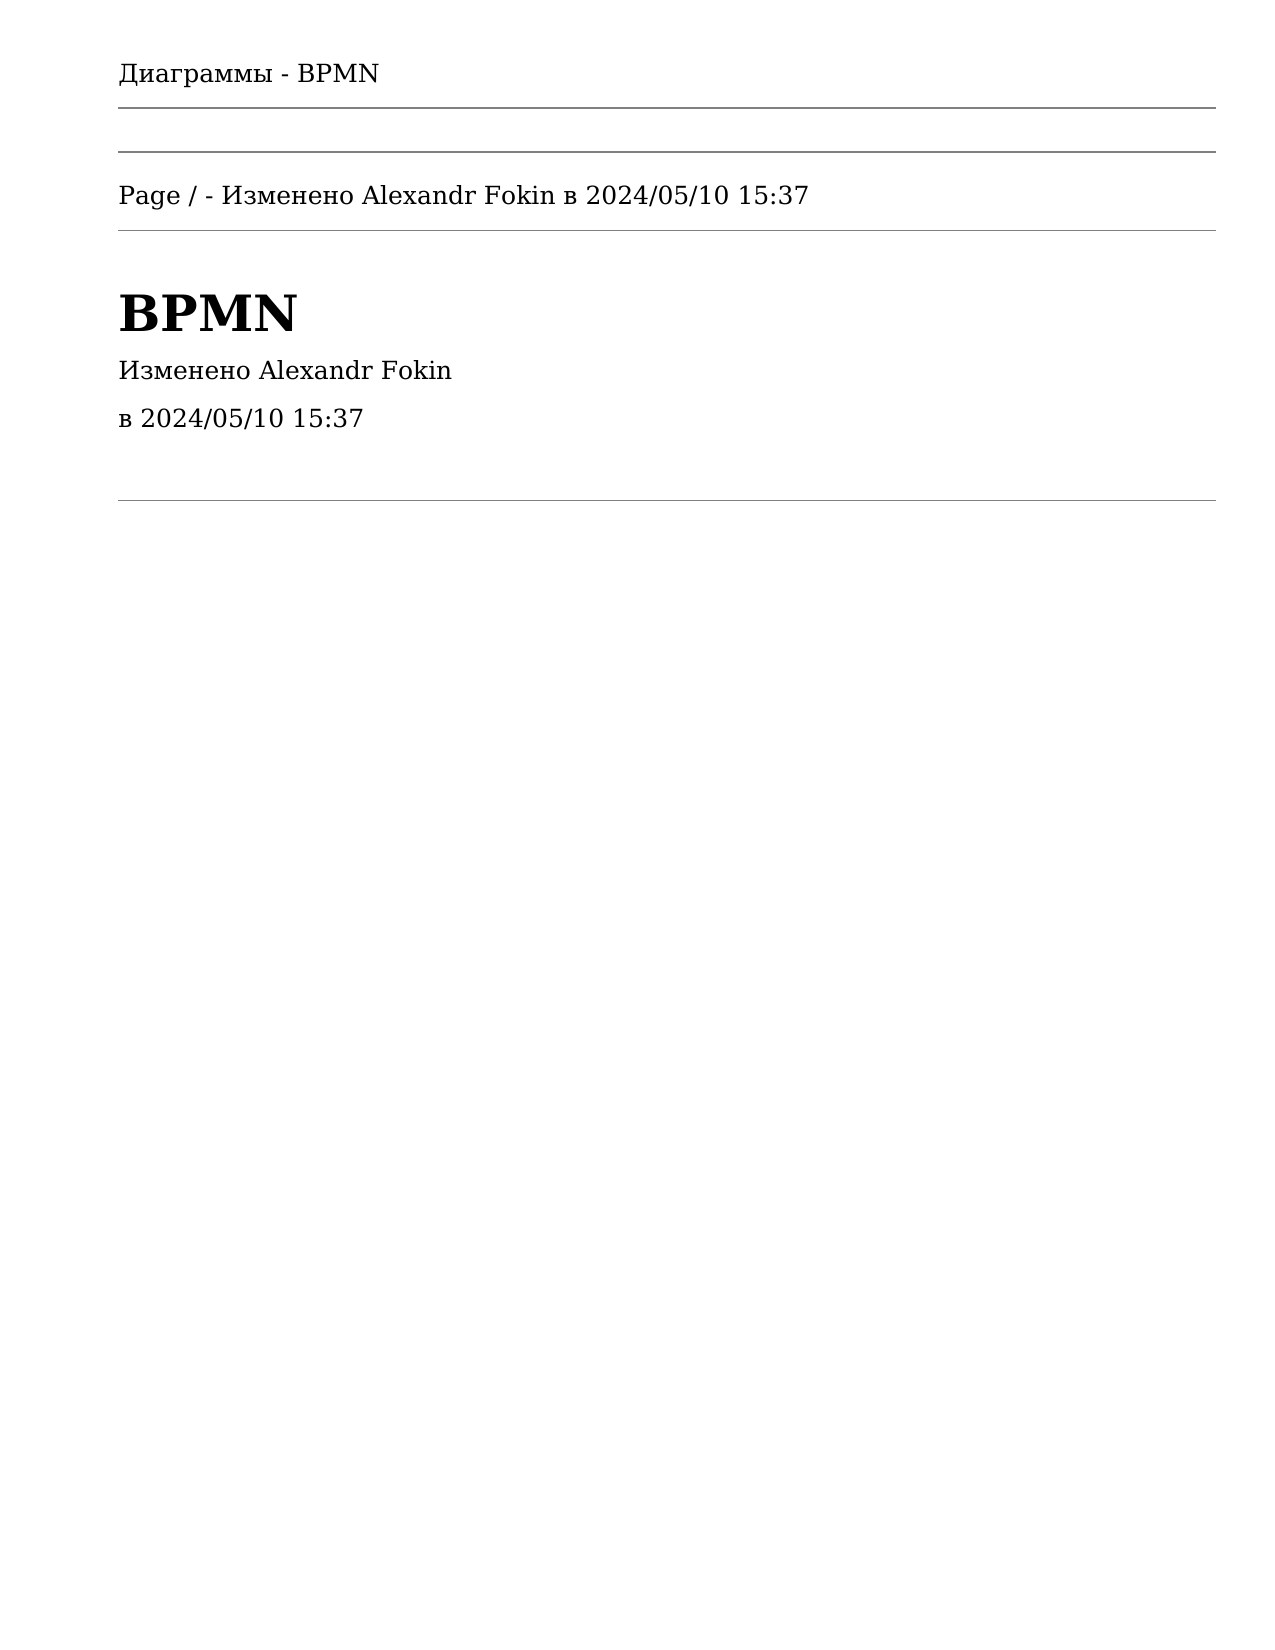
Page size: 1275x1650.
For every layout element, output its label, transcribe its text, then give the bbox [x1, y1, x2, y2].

text Изменено Alexandr Fokin [118, 356, 1216, 385]
text Page / - Изменено Alexandr Fokin в 2024/05/10 15:37 [118, 182, 1216, 211]
text Диаграммы - BPMN [118, 59, 1216, 88]
text в 2024/05/10 15:37 [118, 404, 1216, 433]
subtitle BPMN [118, 284, 1216, 343]
